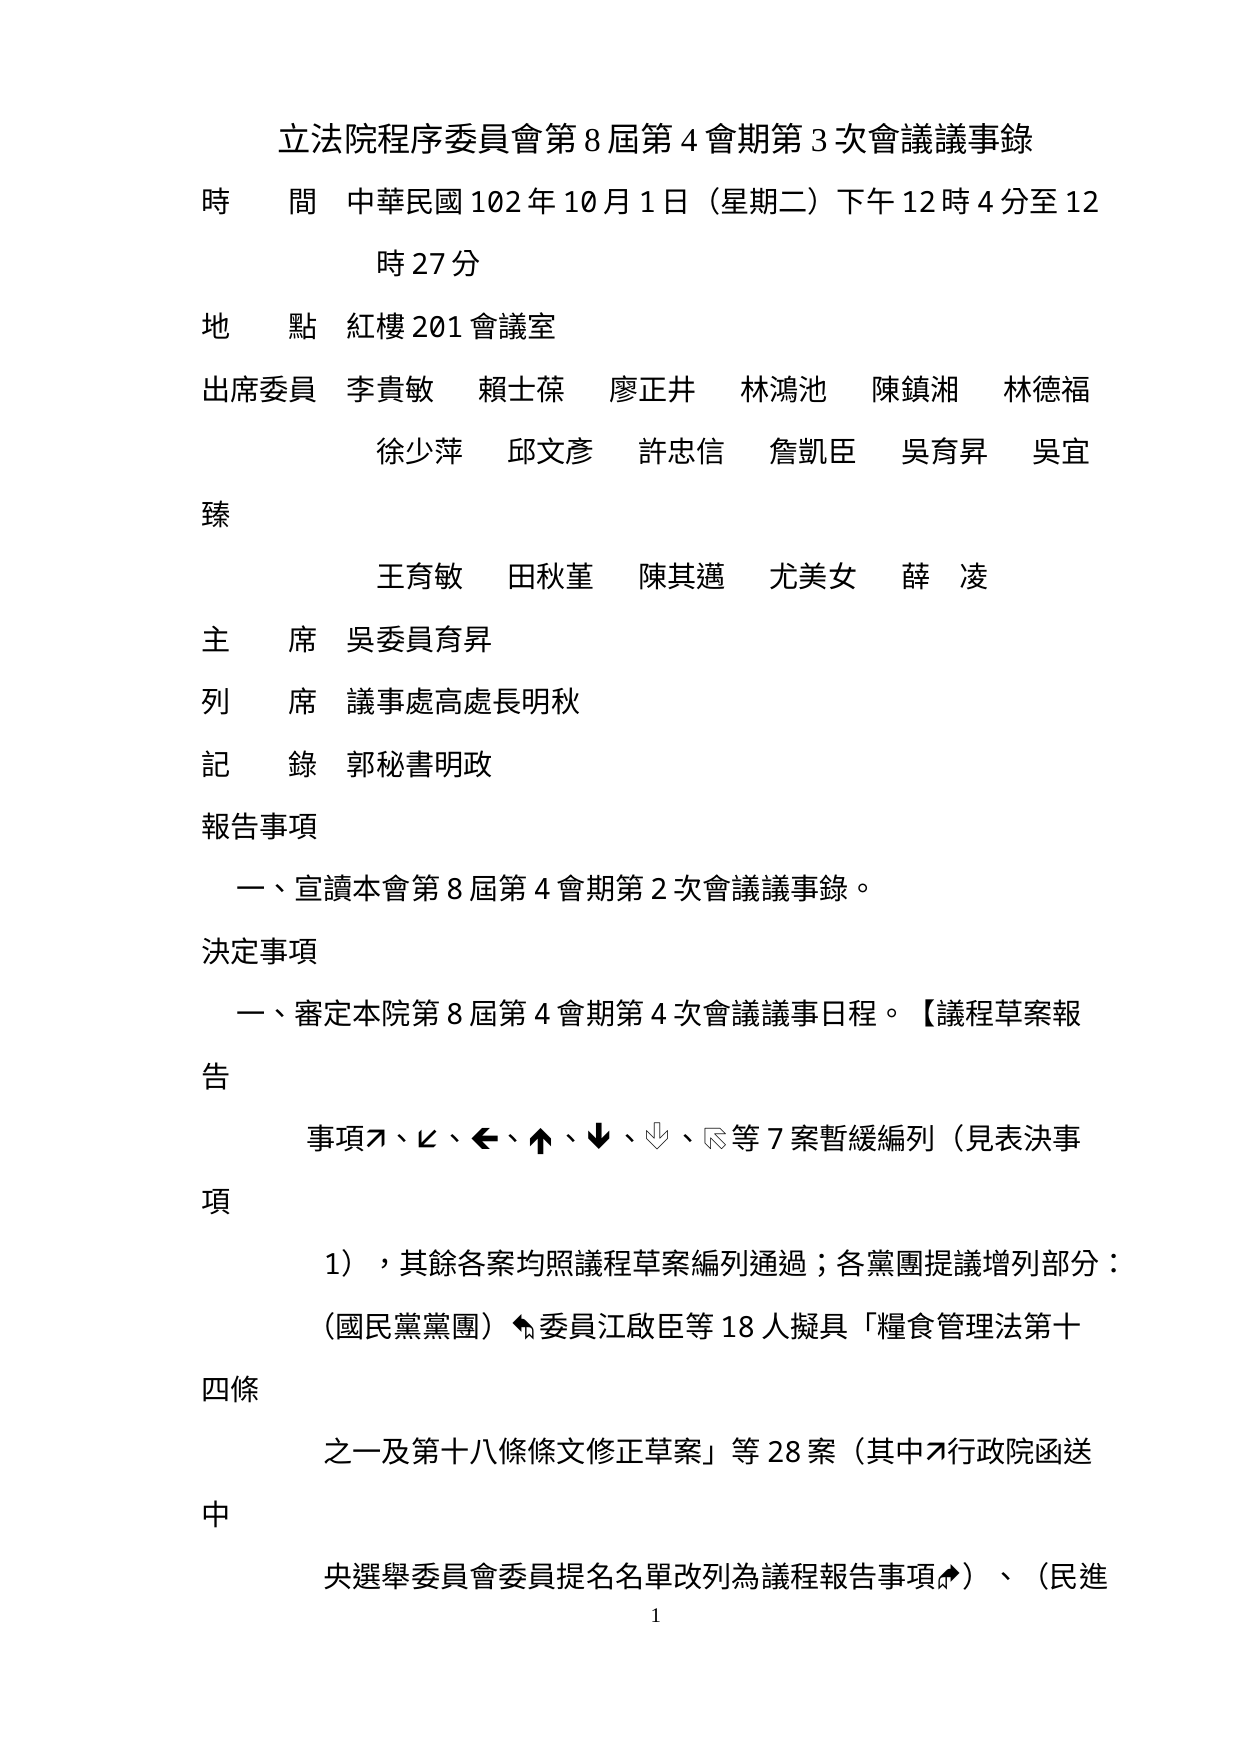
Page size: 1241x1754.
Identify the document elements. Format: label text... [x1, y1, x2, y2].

text 時27分 [201, 221, 1110, 283]
text 立法院程序委員會第8屆第4會期第3次會議議事錄 [201, 96, 1110, 158]
text 央選舉委員會委員提名名單改列為議程報告事項）、（民進 [201, 1533, 1110, 1596]
text 王育敏 田秋堇 陳其邁 尤美女 薛 凌 [201, 533, 1110, 596]
text 一、宣讀本會第8屆第4會期第2次會議議事錄。 [201, 846, 1110, 908]
text 地 點 紅樓201會議室 [201, 283, 1110, 346]
text 決定事項 [201, 908, 1110, 971]
text 出席委員 李貴敏 賴士葆 廖正井 林鴻池 陳鎮湘 林德福 [201, 346, 1110, 408]
text 之一及第十八條條文修正草案」等28案（其中行政院函送中 [201, 1408, 1110, 1533]
text 記 錄 郭秘書明政 [201, 721, 1110, 783]
text （國民黨黨團）委員江啟臣等18人擬具「糧食管理法第十四條 [201, 1283, 1110, 1408]
text 事項、、、、、、等7案暫緩編列（見表決事項 [201, 1096, 1110, 1221]
text 時 間 中華民國102年10月1日（星期二）下午12時4分至12 [201, 158, 1110, 221]
text 報告事項 [201, 783, 1110, 846]
text 徐少萍 邱文彥 許忠信 詹凱臣 吳育昇 吳宜臻 [201, 408, 1110, 533]
text 1），其餘各案均照議程草案編列通過；各黨團提議增列部分： [201, 1221, 1110, 1283]
text 主 席 吳委員育昇 [201, 596, 1110, 658]
text 列 席 議事處高處長明秋 [201, 658, 1110, 721]
text 一、審定本院第8屆第4會期第4次會議議事日程。【議程草案報告 [201, 971, 1110, 1096]
